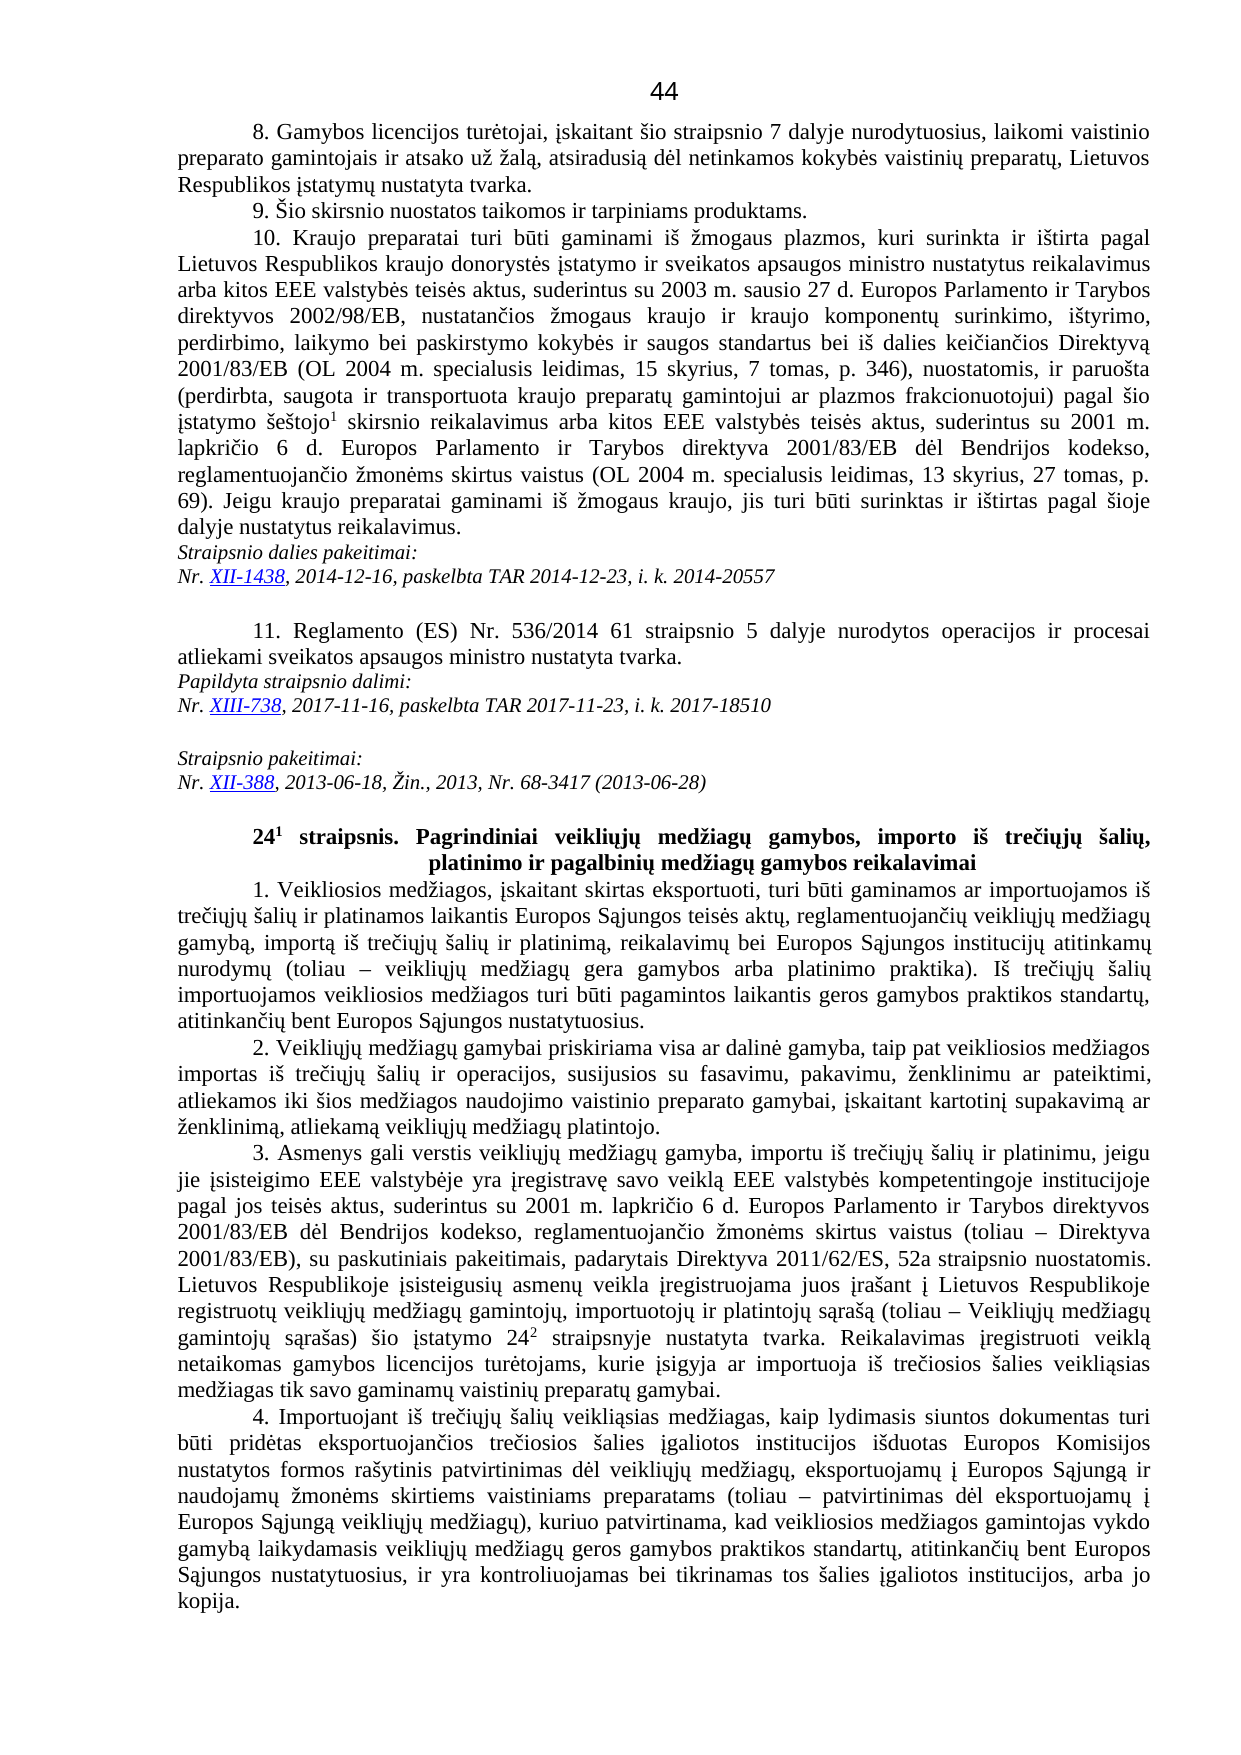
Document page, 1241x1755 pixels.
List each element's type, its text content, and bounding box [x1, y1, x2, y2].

text Nr. XII-1438, 2014-12-16, paskelbta TAR 2014-12-23, i. k. 2014-20557 [177, 564, 1152, 588]
text Papildyta straipsnio dalimi: [177, 669, 1152, 693]
text Nr. XIII-738, 2017-11-16, paskelbta TAR 2017-11-23, i. k. 2017-18510 [177, 693, 1152, 717]
text 10. Kraujo preparatai turi būti gaminami iš žmogaus plazmos, kuri surinkta ir ištirta pagal Lietuvos Respublikos kraujo donorystės įstatymo ir sveikatos apsaugos ministro nustatytus reikalavimus arba kitos EEE valstybės teisės aktus, suderintus su 2003 m. sausio 27 d. Europos Parlamento ir Tarybos direktyvos 2002/98/EB, nustatančios žmogaus kraujo ir kraujo komponentų surinkimo, ištyrimo, perdirbimo, laikymo bei paskirstymo kokybės ir saugos standartus bei iš dalies keičiančios Direktyvą 2001/83/EB (OL 2004 m. specialusis leidimas, 15 skyrius, 7 tomas, p. 346), nuostatomis, ir paruošta (perdirbta, saugota ir transportuota kraujo preparatų gamintojui ar plazmos frakcionuotojui) pagal šio įstatymo šeštojo1 skirsnio reikalavimus arba kitos EEE valstybės teisės aktus, suderintus su 2001 m. lapkričio 6 d. Europos Parlamento ir Tarybos direktyva 2001/83/EB dėl Bendrijos kodekso, reglamentuojančio žmonėms skirtus vaistus (OL 2004 m. specialusis leidimas, 13 skyrius, 27 tomas, p. 69). Jeigu kraujo preparatai gaminami iš žmogaus kraujo, jis turi būti surinktas ir ištirtas pagal šioje dalyje nustatytus reikalavimus. [177, 223, 1152, 540]
text 1. Veikliosios medžiagos, įskaitant skirtas eksportuoti, turi būti gaminamos ar importuojamos iš trečiųjų šalių ir platinamos laikantis Europos Sąjungos teisės aktų, reglamentuojančių veikliųjų medžiagų gamybą, importą iš trečiųjų šalių ir platinimą, reikalavimų bei Europos Sąjungos institucijų atitinkamų nurodymų (toliau – veikliųjų medžiagų gera gamybos arba platinimo praktika). Iš trečiųjų šalių importuojamos veikliosios medžiagos turi būti pagamintos laikantis geros gamybos praktikos standartų, atitinkančių bent Europos Sąjungos nustatytuosius. [177, 876, 1152, 1034]
text 9. Šio skirsnio nuostatos taikomos ir tarpiniams produktams. [177, 197, 1152, 223]
text Nr. XII-388, 2013-06-18, Žin., 2013, Nr. 68-3417 (2013-06-28) [177, 770, 1152, 794]
text 3. Asmenys gali verstis veikliųjų medžiagų gamyba, importu iš trečiųjų šalių ir platinimu, jeigu jie įsisteigimo EEE valstybėje yra įregistravę savo veiklą EEE valstybės kompetentingoje institucijoje pagal jos teisės aktus, suderintus su 2001 m. lapkričio 6 d. Europos Parlamento ir Tarybos direktyvos 2001/83/EB dėl Bendrijos kodekso, reglamentuojančio žmonėms skirtus vaistus (toliau – Direktyva 2001/83/EB), su paskutiniais pakeitimais, padarytais Direktyva 2011/62/ES, 52a straipsnio nuostatomis. Lietuvos Respublikoje įsisteigusių asmenų veikla įregistruojama juos įrašant į Lietuvos Respublikoje registruotų veikliųjų medžiagų gamintojų, importuotojų ir platintojų sąrašą (toliau – Veikliųjų medžiagų gamintojų sąrašas) šio įstatymo 242 straipsnyje nustatyta tvarka. Reikalavimas įregistruoti veiklą netaikomas gamybos licencijos turėtojams, kurie įsigyja ar importuoja iš trečiosios šalies veikliąsias medžiagas tik savo gaminamų vaistinių preparatų gamybai. [177, 1139, 1152, 1403]
text 8. Gamybos licencijos turėtojai, įskaitant šio straipsnio 7 dalyje nurodytuosius, laikomi vaistinio preparato gamintojais ir atsako už žalą, atsiradusią dėl netinkamos kokybės vaistinių preparatų, Lietuvos Respublikos įstatymų nustatyta tvarka. [177, 118, 1152, 197]
text Straipsnio dalies pakeitimai: [177, 540, 1152, 564]
text Straipsnio pakeitimai: [177, 746, 1152, 770]
text 11. Reglamento (ES) Nr. 536/2014 61 straipsnio 5 dalyje nurodytos operacijos ir procesai atliekami sveikatos apsaugos ministro nustatyta tvarka. [177, 617, 1152, 669]
text 4. Importuojant iš trečiųjų šalių veikliąsias medžiagas, kaip lydimasis siuntos dokumentas turi būti pridėtas eksportuojančios trečiosios šalies įgaliotos institucijos išduotas Europos Komisijos nustatytos formos rašytinis patvirtinimas dėl veikliųjų medžiagų, eksportuojamų į Europos Sąjungą ir naudojamų žmonėms skirtiems vaistiniams preparatams (toliau – patvirtinimas dėl eksportuojamų į Europos Sąjungą veikliųjų medžiagų), kuriuo patvirtinama, kad veikliosios medžiagos gamintojas vykdo gamybą laikydamasis veikliųjų medžiagų geros gamybos praktikos standartų, atitinkančių bent Europos Sąjungos nustatytuosius, ir yra kontroliuojamas bei tikrinamas tos šalies įgaliotos institucijos, arba jo kopija. [177, 1403, 1152, 1614]
text 2. Veikliųjų medžiagų gamybai priskiriama visa ar dalinė gamyba, taip pat veikliosios medžiagos importas iš trečiųjų šalių ir operacijos, susijusios su fasavimu, pakavimu, ženklinimu ar pateiktimi, atliekamos iki šios medžiagos naudojimo vaistinio preparato gamybai, įskaitant kartotinį supakavimą ar ženklinimą, atliekamą veikliųjų medžiagų platintojo. [177, 1034, 1152, 1139]
text 241 straipsnis. Pagrindiniai veikliųjų medžiagų gamybos, importo iš trečiųjų šalių, platinimo ir pagalbinių medžiagų gamybos reikalavimai [252, 823, 1152, 876]
